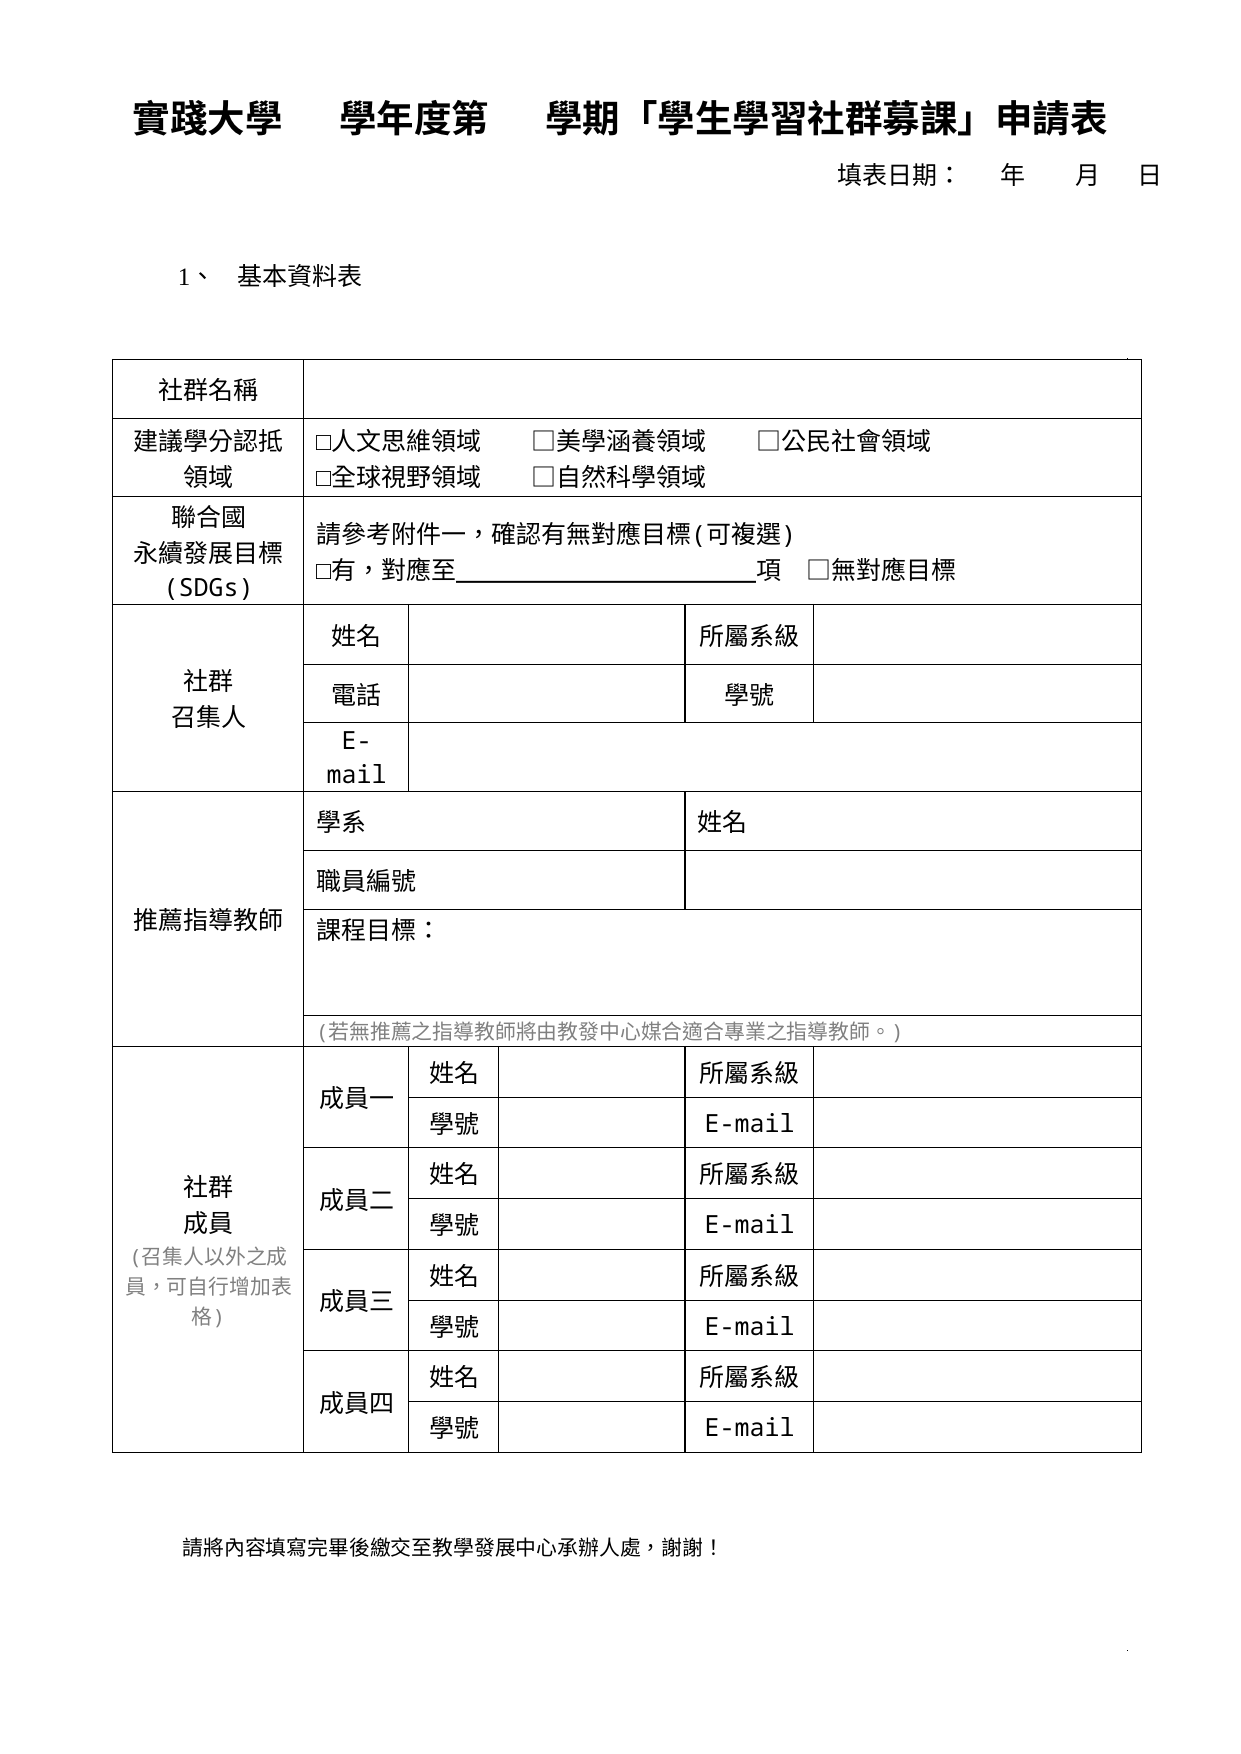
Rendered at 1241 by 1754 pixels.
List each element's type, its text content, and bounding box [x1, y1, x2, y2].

text 填表日期： 年 月 日 [169, 155, 1162, 192]
table_cell [499, 1199, 684, 1249]
table_cell 職員編號 [304, 851, 684, 909]
table_cell [814, 605, 1141, 664]
table_cell 所屬系級 [686, 1250, 813, 1299]
table_cell 聯合國 永續發展目標 (SDGs) [113, 497, 303, 604]
table_cell 姓名 [686, 792, 1141, 850]
table_cell [814, 1250, 1141, 1299]
text 實踐大學 學年度第 學期「學生學習社群募課」申請表 [112, 89, 1128, 143]
table_cell 姓名 [409, 1148, 498, 1198]
table_cell [499, 1098, 684, 1147]
table_cell E-mail [686, 1402, 813, 1452]
table_cell (若無推薦之指導教師將由教發中心媒合適合專業之指導教師。) [304, 1016, 1141, 1046]
table_cell [686, 851, 1141, 909]
table_cell 學號 [409, 1098, 498, 1147]
table_cell 姓名 [304, 605, 408, 664]
table_cell 所屬系級 [686, 1047, 813, 1097]
table_cell [814, 1047, 1141, 1097]
table_cell [409, 723, 1141, 791]
table_cell 推薦指導教師 [113, 792, 303, 1046]
table_cell [499, 1301, 684, 1350]
table_cell [814, 1402, 1141, 1452]
table_cell 成員一 [304, 1047, 408, 1147]
table_cell [409, 665, 684, 722]
table_cell [814, 1301, 1141, 1350]
table_cell E-mail [686, 1199, 813, 1249]
table_cell [814, 1098, 1141, 1147]
table_cell 成員四 [304, 1351, 408, 1452]
table_header [304, 360, 1141, 418]
table_cell 姓名 [409, 1351, 498, 1401]
table_cell 學號 [409, 1402, 498, 1452]
table_cell 電話 [304, 665, 408, 722]
table_cell [499, 1148, 684, 1198]
table_cell 學號 [409, 1199, 498, 1249]
table_cell 請參考附件一，確認有無對應目標(可複選) □有，對應至____________________項 □無對應目標 [304, 497, 1141, 604]
table_cell E-mail [686, 1301, 813, 1350]
table_cell 學號 [409, 1301, 498, 1350]
table_cell E-mail [686, 1098, 813, 1147]
table_cell [814, 665, 1141, 722]
table_cell [499, 1047, 684, 1097]
table_cell 建議學分認抵領域 [113, 419, 303, 496]
table_cell 學系 [304, 792, 684, 850]
table_cell [499, 1351, 684, 1401]
table_cell 所屬系級 [686, 1351, 813, 1401]
table_cell 所屬系級 [686, 1148, 813, 1198]
table_cell 姓名 [409, 1250, 498, 1299]
table_cell 成員二 [304, 1148, 408, 1249]
table_cell [814, 1199, 1141, 1249]
table_cell E-mail [304, 723, 408, 791]
table_cell [499, 1250, 684, 1299]
table_cell 社群 成員 (召集人以外之成員，可自行增加表格) [113, 1047, 303, 1452]
table_cell [409, 605, 684, 664]
table_header 社群名稱 [113, 360, 303, 418]
table_cell 課程目標： [304, 910, 1141, 1014]
table_cell 所屬系級 [686, 605, 813, 664]
table_cell [814, 1148, 1141, 1198]
table_cell 社群 召集人 [113, 605, 303, 791]
table_cell 學號 [686, 665, 813, 722]
list 基本資料表 [114, 193, 1127, 358]
table_cell □人文思維領域 □美學涵養領域 □公民社會領域 □全球視野領域 □自然科學領域 [304, 419, 1141, 496]
table_cell 成員三 [304, 1250, 408, 1350]
table_cell 姓名 [409, 1047, 498, 1097]
table_cell [499, 1402, 684, 1452]
table_cell [814, 1351, 1141, 1401]
